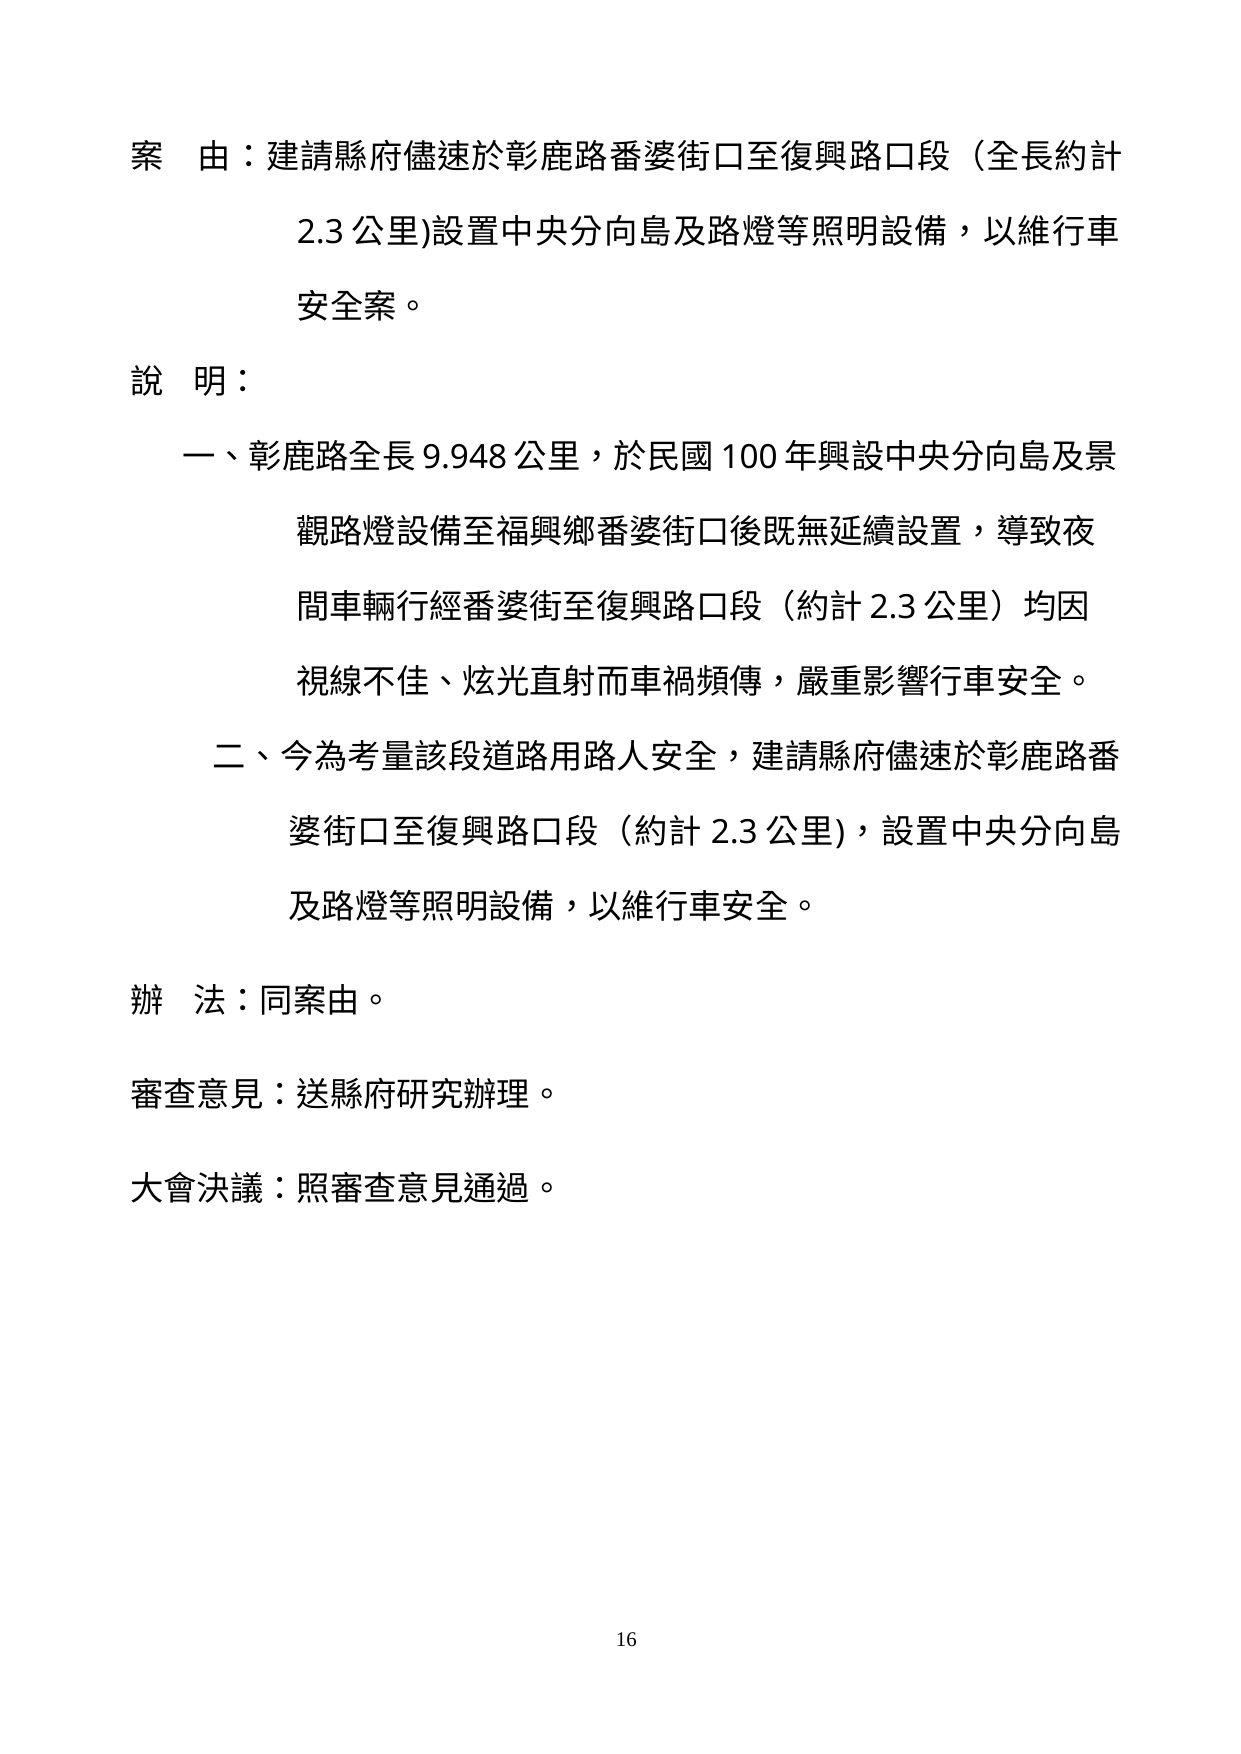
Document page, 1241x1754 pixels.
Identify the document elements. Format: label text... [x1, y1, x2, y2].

text 一、彰鹿路全長9.948公里，於民國100年興設中央分向島及景觀路燈設備至福興鄉番婆街口後既無延續設置，導致夜間車輛行經番婆街至復興路口段（約計2.3公里）均因視線不佳、炫光直射而車禍頻傳，嚴重影響行車安全。 [130, 417, 1122, 717]
text 大會決議：照審查意見通過。 [130, 1148, 1122, 1223]
text 二、今為考量該段道路用路人安全，建請縣府儘速於彰鹿路番婆街口至復興路口段（約計2.3公里)，設置中央分向島及路燈等照明設備，以維行車安全。 [130, 717, 1122, 942]
text 案 由：建請縣府儘速於彰鹿路番婆街口至復興路口段（全長約計2.3公里)設置中央分向島及路燈等照明設備，以維行車安全案。 [130, 117, 1122, 342]
text 辦 法：同案由。 [130, 961, 1122, 1036]
text 說 明： [130, 342, 1122, 417]
text 審查意見：送縣府研究辦理。 [130, 1054, 1122, 1129]
